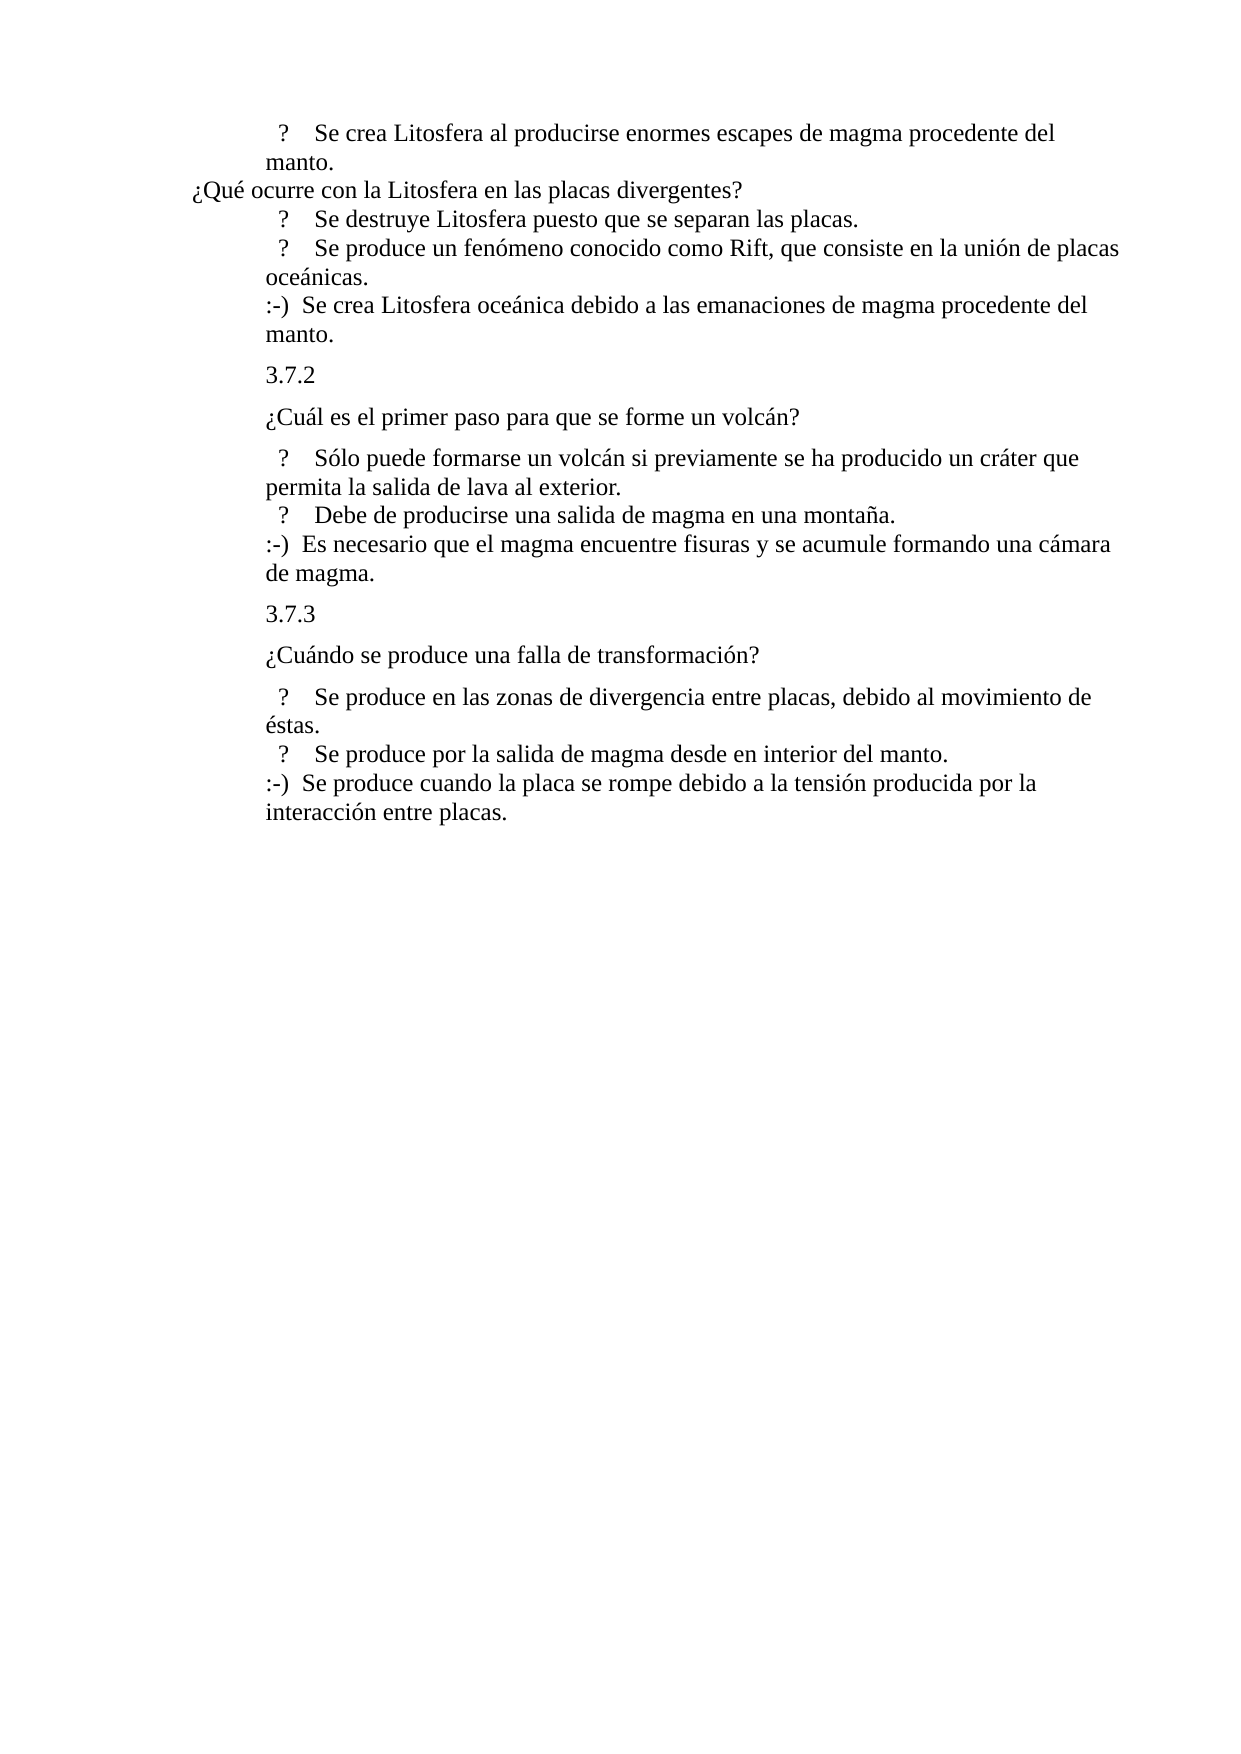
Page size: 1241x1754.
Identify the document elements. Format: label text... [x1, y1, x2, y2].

list :-) Se produce cuando la placa se rompe debido a la tensión producida por la interacción entre placas. [236, 768, 1122, 826]
list 3.7.2 [236, 361, 1122, 389]
list ? Se produce por la salida de magma desde en interior del manto. [236, 739, 1122, 768]
list ¿Qué ocurre con la Litosfera en las placas divergentes? [162, 176, 1122, 204]
list ? Se destruye Litosfera puesto que se separan las placas. [236, 204, 1122, 233]
list 3.7.3 [236, 599, 1122, 628]
list ¿Cuál es el primer paso para que se forme un volcán? [236, 402, 1122, 431]
list ? Sólo puede formarse un volcán si previamente se ha producido un cráter que permita la salida de lava al exterior. [236, 443, 1122, 501]
list ? Debe de producirse una salida de magma en una montaña. [236, 501, 1122, 529]
list ¿Cuándo se produce una falla de transformación? [236, 641, 1122, 669]
list ? Se crea Litosfera al producirse enormes escapes de magma procedente del manto. [236, 118, 1122, 176]
list ? Se produce un fenómeno conocido como Rift, que consiste en la unión de placas oceánicas. [236, 233, 1122, 291]
list ? Se produce en las zonas de divergencia entre placas, debido al movimiento de éstas. [236, 682, 1122, 739]
list :-) Se crea Litosfera oceánica debido a las emanaciones de magma procedente del manto. [236, 291, 1122, 348]
list :-) Es necesario que el magma encuentre fisuras y se acumule formando una cámara de magma. [236, 529, 1122, 587]
